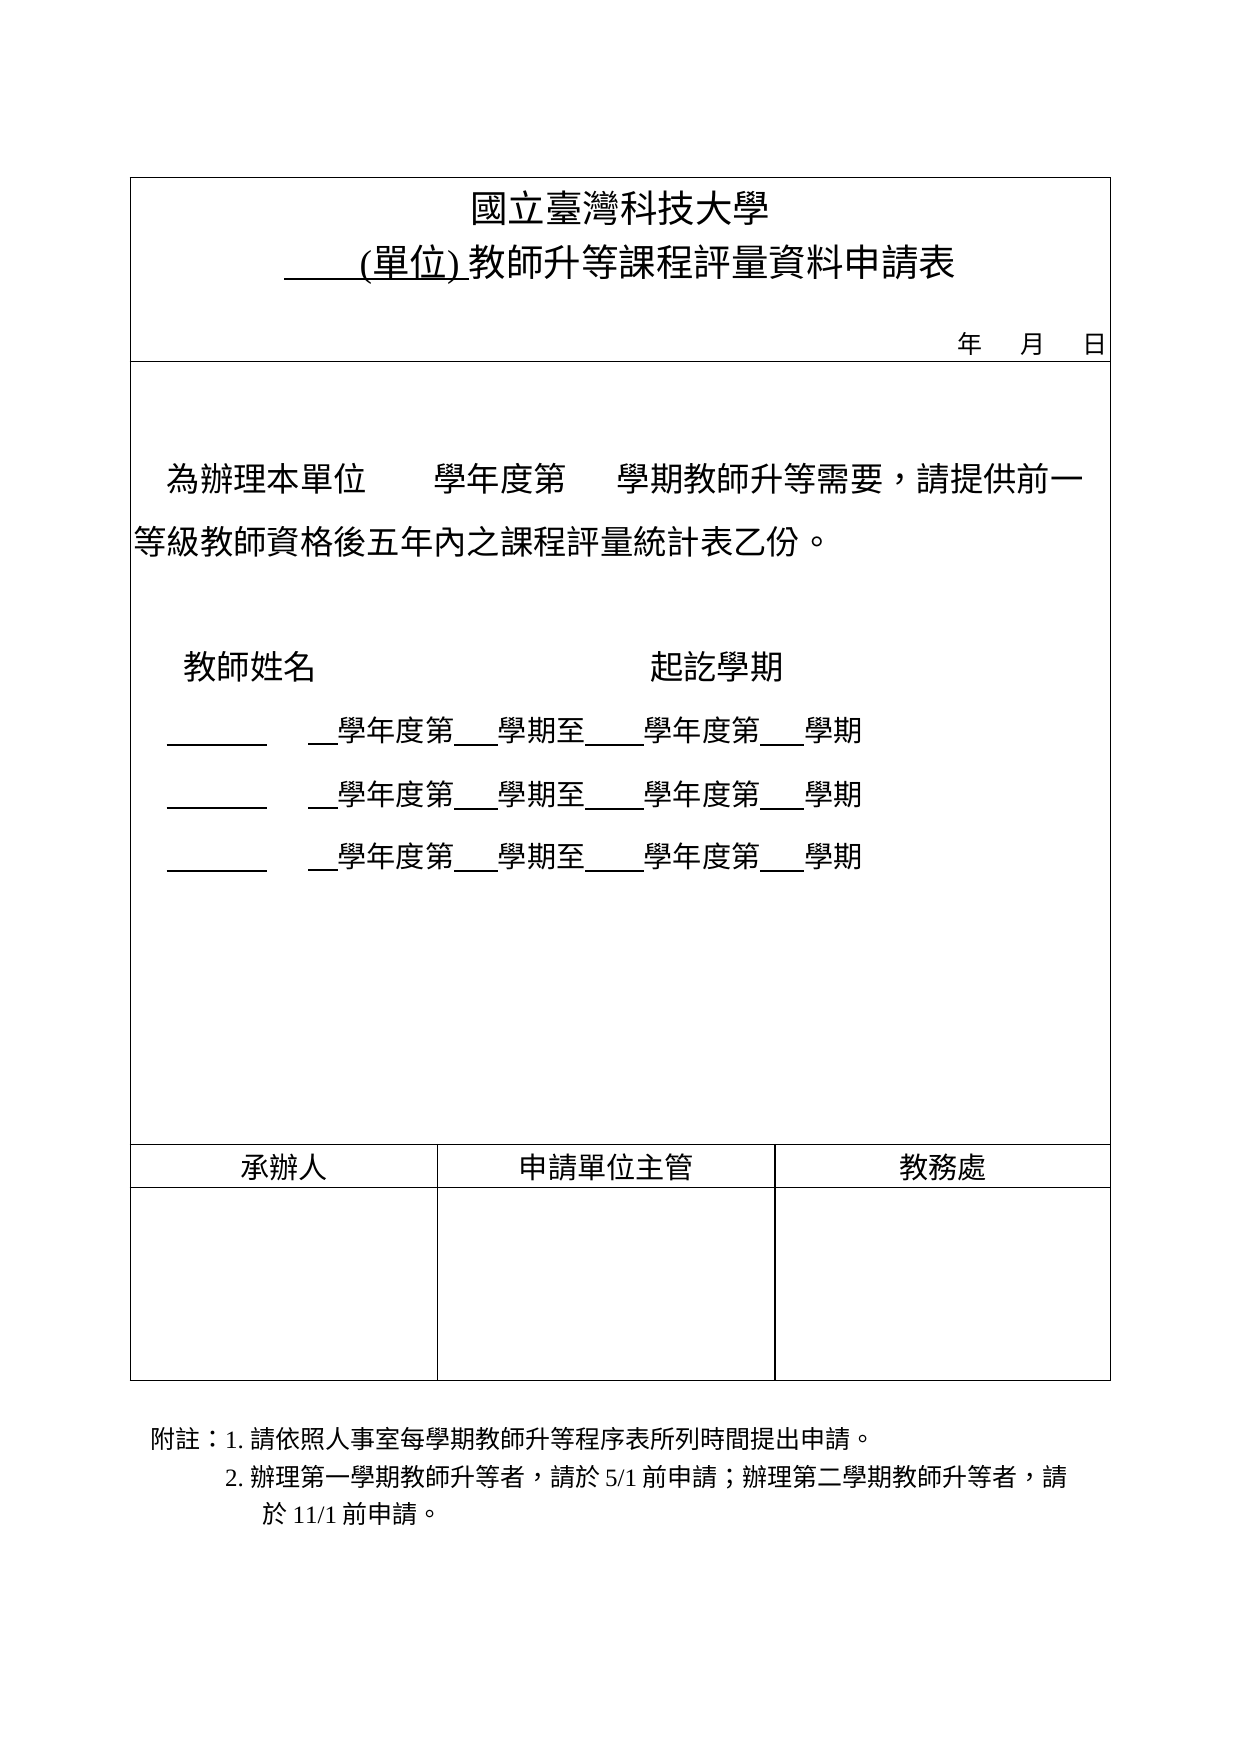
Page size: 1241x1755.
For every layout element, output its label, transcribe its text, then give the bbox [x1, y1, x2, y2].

table_cell 申請單位主管 [438, 1145, 774, 1187]
table_cell [438, 1188, 774, 1380]
text 附註：1. 請依照人事室每學期教師升等程序表所列時間提出申請。 [150, 1418, 1090, 1456]
table_cell 承辦人 [131, 1145, 437, 1187]
table_cell [131, 1188, 437, 1380]
text 2. 辦理第一學期教師升等者，請於5/1前申請；辦理第二學期教師升等者，請於11/1前申請。 [225, 1456, 1090, 1531]
table_cell 為辦理本單位 學年度第 學期教師升等需要，請提供前一等級教師資格後五年內之課程評量統計表乙份。 教師姓名 起訖學期 學年度第 學期至 學年度第 學期 學年度第 學期至 學年度第 學期 學年度第 學期至 學年度第 學期 [131, 362, 1110, 1144]
table_header 國立臺灣科技大學 (單位) 教師升等課程評量資料申請表 年 月 日 [131, 178, 1110, 361]
table_cell [776, 1188, 1110, 1380]
table_cell 教務處 [776, 1145, 1110, 1187]
